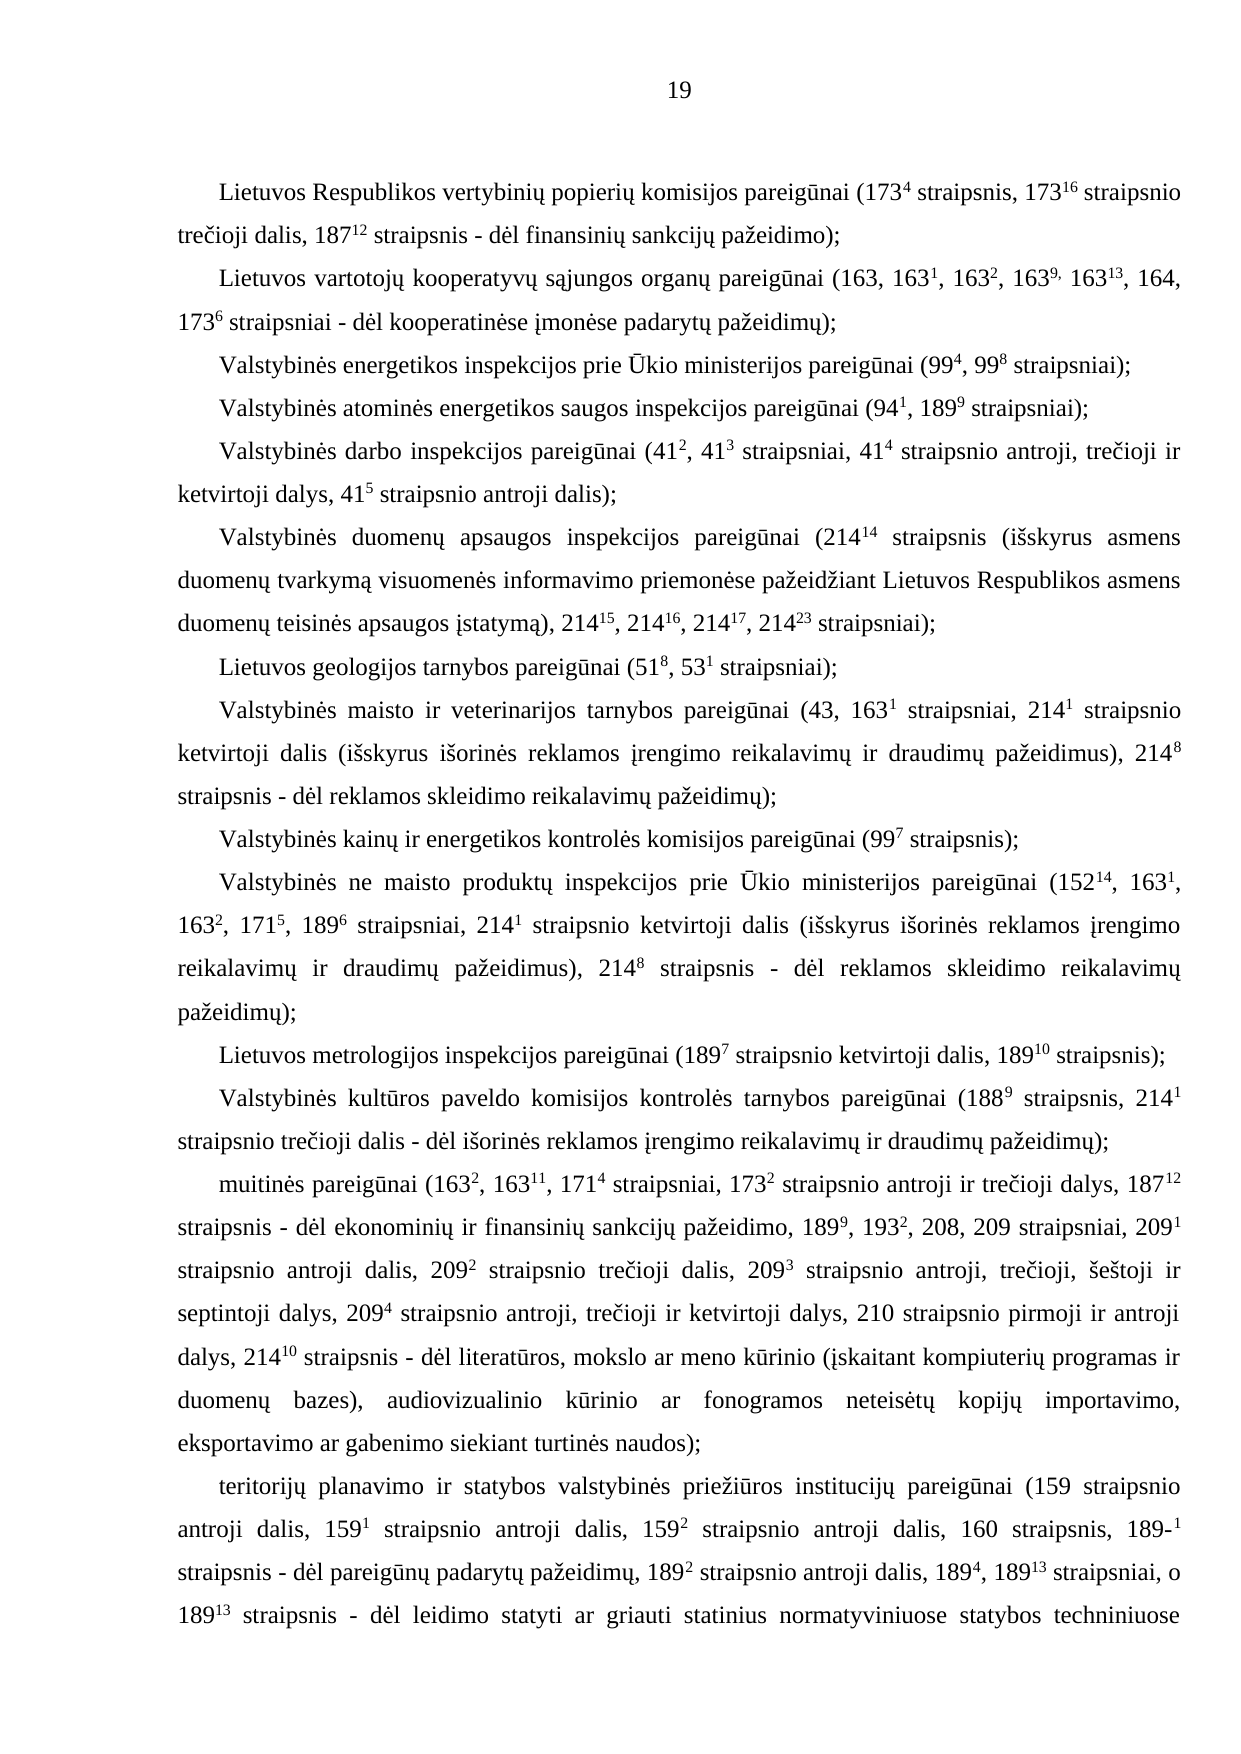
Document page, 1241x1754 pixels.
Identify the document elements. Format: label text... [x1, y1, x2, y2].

text Valstybinės darbo inspekcijos pareigūnai (412, 413 straipsniai, 414 straipsnio antroji, trečioji ir ketvirtoji dalys, 415 straipsnio antroji dalis); [177, 436, 1181, 508]
text Lietuvos geologijos tarnybos pareigūnai (518, 531 straipsniai); [177, 652, 1181, 680]
text Lietuvos metrologijos inspekcijos pareigūnai (1897 straipsnio ketvirtoji dalis, 18910 straipsnis); [177, 1040, 1181, 1068]
text Lietuvos Respublikos vertybinių popierių komisijos pareigūnai (1734 straipsnis, 17316 straipsnio trečioji dalis, 18712 straipsnis - dėl finansinių sankcijų pažeidimo); [177, 177, 1181, 249]
text Valstybinės duomenų apsaugos inspekcijos pareigūnai (21414 straipsnis (išskyrus asmens duomenų tvarkymą visuomenės informavimo priemonėse pažeidžiant Lietuvos Respublikos asmens duomenų teisinės apsaugos įstatymą), 21415, 21416, 21417, 21423 straipsniai); [177, 522, 1181, 637]
text teritorijų planavimo ir statybos valstybinės priežiūros institucijų pareigūnai (159 straipsnio antroji dalis, 1591 straipsnio antroji dalis, 1592 straipsnio antroji dalis, 160 straipsnis, 189-1 straipsnis - dėl pareigūnų padarytų pažeidimų, 1892 straipsnio antroji dalis, 1894, 18913 straipsniai, o 18913 straipsnis - dėl leidimo statyti ar griauti statinius normatyviniuose statybos techniniuose [177, 1471, 1181, 1629]
text muitinės pareigūnai (1632, 16311, 1714 straipsniai, 1732 straipsnio antroji ir trečioji dalys, 18712 straipsnis - dėl ekonominių ir finansinių sankcijų pažeidimo, 1899, 1932, 208, 209 straipsniai, 2091 straipsnio antroji dalis, 2092 straipsnio trečioji dalis, 2093 straipsnio antroji, trečioji, šeštoji ir septintoji dalys, 2094 straipsnio antroji, trečioji ir ketvirtoji dalys, 210 straipsnio pirmoji ir antroji dalys, 21410 straipsnis - dėl literatūros, mokslo ar meno kūrinio (įskaitant kompiuterių programas ir duomenų bazes), audiovizualinio kūrinio ar fonogramos neteisėtų kopijų importavimo, eksportavimo ar gabenimo siekiant turtinės naudos); [177, 1169, 1181, 1457]
text Valstybinės ne maisto produktų inspekcijos prie Ūkio ministerijos pareigūnai (15214, 1631, 1632, 1715, 1896 straipsniai, 2141 straipsnio ketvirtoji dalis (išskyrus išorinės reklamos įrengimo reikalavimų ir draudimų pažeidimus), 2148 straipsnis - dėl reklamos skleidimo reikalavimų pažeidimų); [177, 867, 1181, 1025]
text Valstybinės kultūros paveldo komisijos kontrolės tarnybos pareigūnai (1889 straipsnis, 2141 straipsnio trečioji dalis - dėl išorinės reklamos įrengimo reikalavimų ir draudimų pažeidimų); [177, 1083, 1181, 1155]
text Valstybinės atominės energetikos saugos inspekcijos pareigūnai (941, 1899 straipsniai); [177, 393, 1181, 422]
text Valstybinės maisto ir veterinarijos tarnybos pareigūnai (43, 1631 straipsniai, 2141 straipsnio ketvirtoji dalis (išskyrus išorinės reklamos įrengimo reikalavimų ir draudimų pažeidimus), 2148 straipsnis - dėl reklamos skleidimo reikalavimų pažeidimų); [177, 695, 1181, 810]
text Valstybinės energetikos inspekcijos prie Ūkio ministerijos pareigūnai (994, 998 straipsniai); [177, 350, 1181, 378]
text Valstybinės kainų ir energetikos kontrolės komisijos pareigūnai (997 straipsnis); [177, 824, 1181, 853]
text Lietuvos vartotojų kooperatyvų sąjungos organų pareigūnai (163, 1631, 1632, 1639, 16313, 164, 1736 straipsniai - dėl kooperatinėse įmonėse padarytų pažeidimų); [177, 263, 1181, 335]
